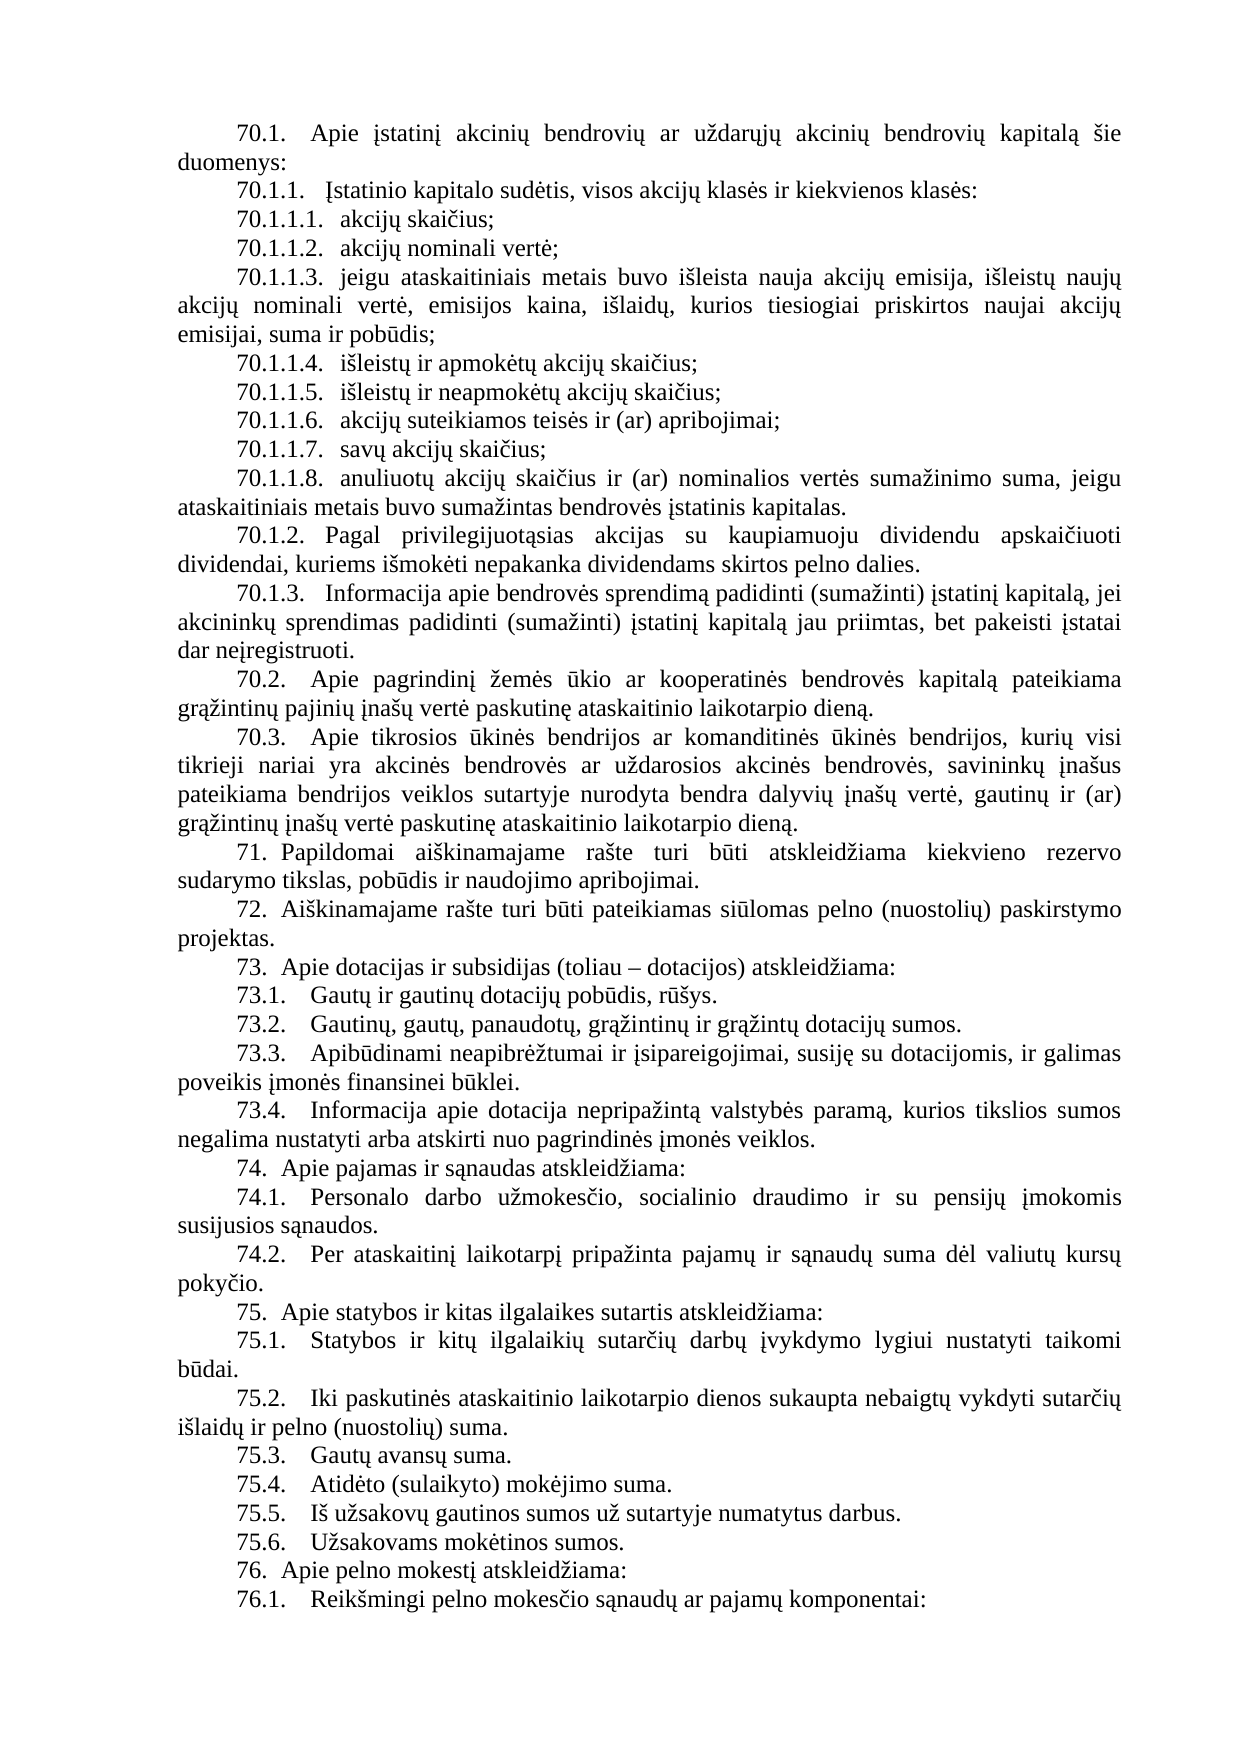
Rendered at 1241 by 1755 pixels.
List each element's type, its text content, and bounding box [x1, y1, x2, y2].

text 70.3. Apie tikrosios ūkinės bendrijos ar komanditinės ūkinės bendrijos, kurių visi tikrieji nariai yra akcinės bendrovės ar uždarosios akcinės bendrovės, savininkų įnašus pateikiama bendrijos veiklos sutartyje nurodyta bendra dalyvių įnašų vertė, gautinų ir (ar) grąžintinų įnašų vertė paskutinę ataskaitinio laikotarpio dieną. [177, 722, 1122, 837]
text 73.1. Gautų ir gautinų dotacijų pobūdis, rūšys. [177, 981, 1122, 1009]
text 73.3. Apibūdinami neapibrėžtumai ir įsipareigojimai, susiję su dotacijomis, ir galimas poveikis įmonės finansinei būklei. [177, 1038, 1122, 1096]
text 70.1.1.5. išleistų ir neapmokėtų akcijų skaičius; [177, 377, 1122, 406]
text 73. Apie dotacijas ir subsidijas (toliau – dotacijos) atskleidžiama: [177, 952, 1122, 981]
text 74. Apie pajamas ir sąnaudas atskleidžiama: [177, 1153, 1122, 1182]
text 70.1.3. Informacija apie bendrovės sprendimą padidinti (sumažinti) įstatinį kapitalą, jei akcininkų sprendimas padidinti (sumažinti) įstatinį kapitalą jau priimtas, bet pakeisti įstatai dar neįregistruoti. [177, 578, 1122, 664]
text 70.1.2. Pagal privilegijuotąsias akcijas su kaupiamuoju dividendu apskaičiuoti dividendai, kuriems išmokėti nepakanka dividendams skirtos pelno dalies. [177, 521, 1122, 578]
text 73.4. Informacija apie dotacija nepripažintą valstybės paramą, kurios tikslios sumos negalima nustatyti arba atskirti nuo pagrindinės įmonės veiklos. [177, 1096, 1122, 1153]
text 75.6. Užsakovams mokėtinos sumos. [177, 1527, 1122, 1556]
text 71. Papildomai aiškinamajame rašte turi būti atskleidžiama kiekvieno rezervo sudarymo tikslas, pobūdis ir naudojimo apribojimai. [177, 837, 1122, 894]
text 70.1. Apie įstatinį akcinių bendrovių ar uždarųjų akcinių bendrovių kapitalą šie duomenys: [177, 118, 1122, 176]
text 70.1.1.1. akcijų skaičius; [177, 204, 1122, 233]
text 70.1.1. Įstatinio kapitalo sudėtis, visos akcijų klasės ir kiekvienos klasės: [177, 176, 1122, 204]
text 74.1. Personalo darbo užmokesčio, socialinio draudimo ir su pensijų įmokomis susijusios sąnaudos. [177, 1182, 1122, 1239]
text 76. Apie pelno mokestį atskleidžiama: [177, 1556, 1122, 1584]
text 70.1.1.4. išleistų ir apmokėtų akcijų skaičius; [177, 348, 1122, 377]
text 70.1.1.8. anuliuotų akcijų skaičius ir (ar) nominalios vertės sumažinimo suma, jeigu ataskaitiniais metais buvo sumažintas bendrovės įstatinis kapitalas. [177, 463, 1122, 521]
text 75.5. Iš užsakovų gautinos sumos už sutartyje numatytus darbus. [177, 1498, 1122, 1527]
text 70.1.1.7. savų akcijų skaičius; [177, 434, 1122, 463]
text 70.1.1.6. akcijų suteikiamos teisės ir (ar) apribojimai; [177, 406, 1122, 434]
text 75.1. Statybos ir kitų ilgalaikių sutarčių darbų įvykdymo lygiui nustatyti taikomi būdai. [177, 1326, 1122, 1383]
text 75. Apie statybos ir kitas ilgalaikes sutartis atskleidžiama: [177, 1297, 1122, 1326]
text 74.2. Per ataskaitinį laikotarpį pripažinta pajamų ir sąnaudų suma dėl valiutų kursų pokyčio. [177, 1239, 1122, 1297]
text 73.2. Gautinų, gautų, panaudotų, grąžintinų ir grąžintų dotacijų sumos. [177, 1009, 1122, 1038]
text 75.3. Gautų avansų suma. [177, 1441, 1122, 1469]
text 70.1.1.3. jeigu ataskaitiniais metais buvo išleista nauja akcijų emisija, išleistų naujų akcijų nominali vertė, emisijos kaina, išlaidų, kurios tiesiogiai priskirtos naujai akcijų emisijai, suma ir pobūdis; [177, 262, 1122, 348]
text 76.1. Reikšmingi pelno mokesčio sąnaudų ar pajamų komponentai: [177, 1584, 1122, 1613]
text 75.4. Atidėto (sulaikyto) mokėjimo suma. [177, 1469, 1122, 1498]
text 72. Aiškinamajame rašte turi būti pateikiamas siūlomas pelno (nuostolių) paskirstymo projektas. [177, 894, 1122, 952]
text 70.1.1.2. akcijų nominali vertė; [177, 233, 1122, 262]
text 75.2. Iki paskutinės ataskaitinio laikotarpio dienos sukaupta nebaigtų vykdyti sutarčių išlaidų ir pelno (nuostolių) suma. [177, 1383, 1122, 1441]
text 70.2. Apie pagrindinį žemės ūkio ar kooperatinės bendrovės kapitalą pateikiama grąžintinų pajinių įnašų vertė paskutinę ataskaitinio laikotarpio dieną. [177, 664, 1122, 722]
